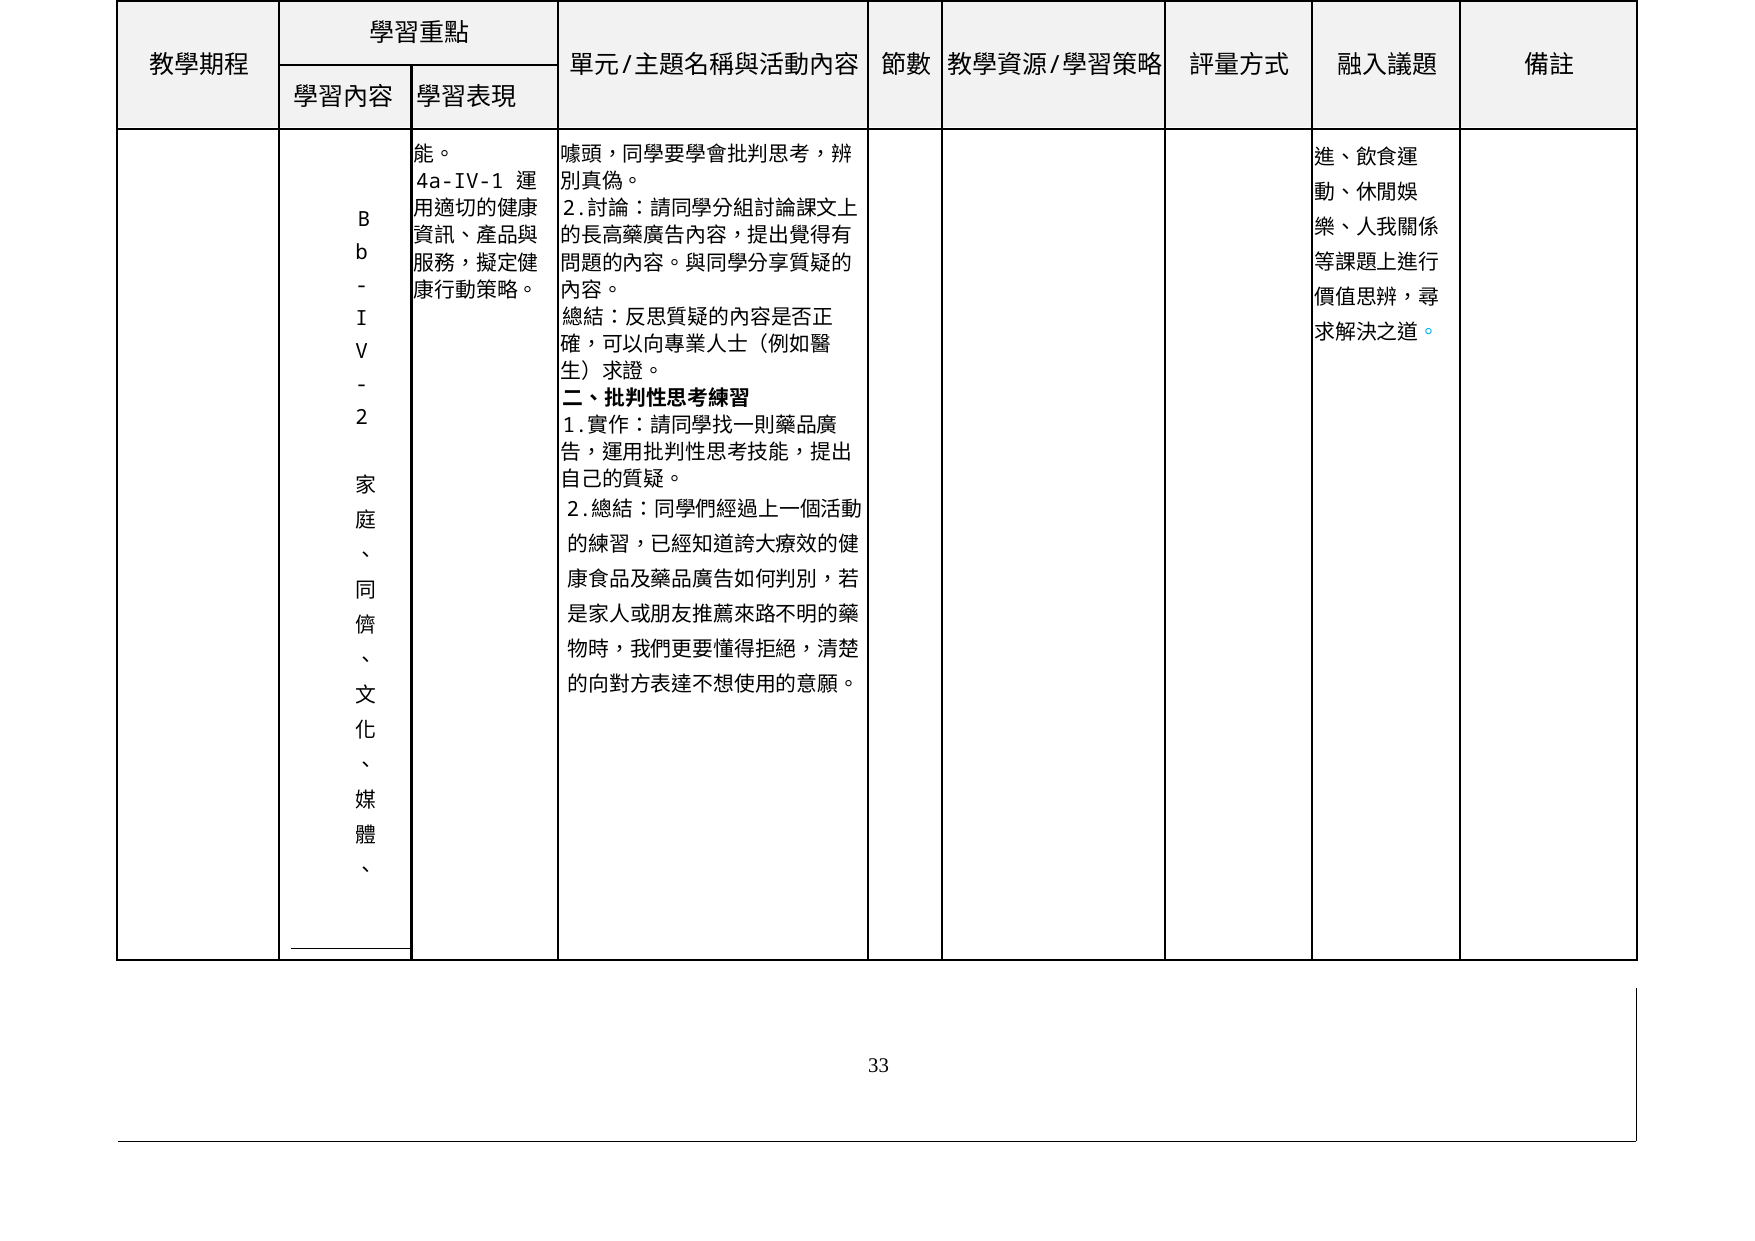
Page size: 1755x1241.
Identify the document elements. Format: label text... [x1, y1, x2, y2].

table_cell [1166, 130, 1311, 958]
table_header 評量方式 [1166, 2, 1311, 127]
table_header 節數 [869, 2, 941, 127]
table_cell [943, 130, 1164, 958]
table_header 教學期程 [118, 2, 278, 127]
table_header 融入議題 [1313, 2, 1459, 127]
table_cell 噱頭，同學要學會批判思考，辨別真偽。 2.討論：請同學分組討論課文上的長高藥廣告內容，提出覺得有問題的內容。與同學分享質疑的內容。 總結：反思質疑的內容是否正確，可以向專業人士（例如醫生）求證。 二、批判性思考練習 1.實作：請同學找一則藥品廣告，運用批判性思考技能，提出自己的質疑。 2.總結：同學們經過上一個活動的練習，已經知道誇大療效的健康食品及藥品廣告如何判別，若是家人或朋友推薦來路不明的藥物時，我們更要懂得拒絕，清楚的向對方表達不想使用的意願。 [559, 130, 867, 958]
table_cell 學習表現 [413, 66, 557, 127]
table_cell [118, 130, 278, 958]
table_header 學習重點 [280, 2, 557, 64]
table_cell Bb-IV-2 家庭、同儕、文化、媒體、 [280, 130, 410, 958]
table_header 教學資源/學習策略 [943, 2, 1164, 127]
table_header 單元/主題名稱與活動內容 [559, 2, 867, 127]
table_cell [869, 130, 941, 958]
table_cell [1461, 130, 1636, 958]
table_cell 進、飲食運動、休閒娛樂、人我關係等課題上進行價值思辨，尋求解決之道。 [1313, 130, 1459, 958]
table_header 備註 [1461, 2, 1636, 127]
table_cell 學習內容 [280, 66, 410, 127]
table_cell 能。 4a-IV-1 運用適切的健康資訊、產品與服務，擬定健康行動策略。 [413, 130, 557, 958]
